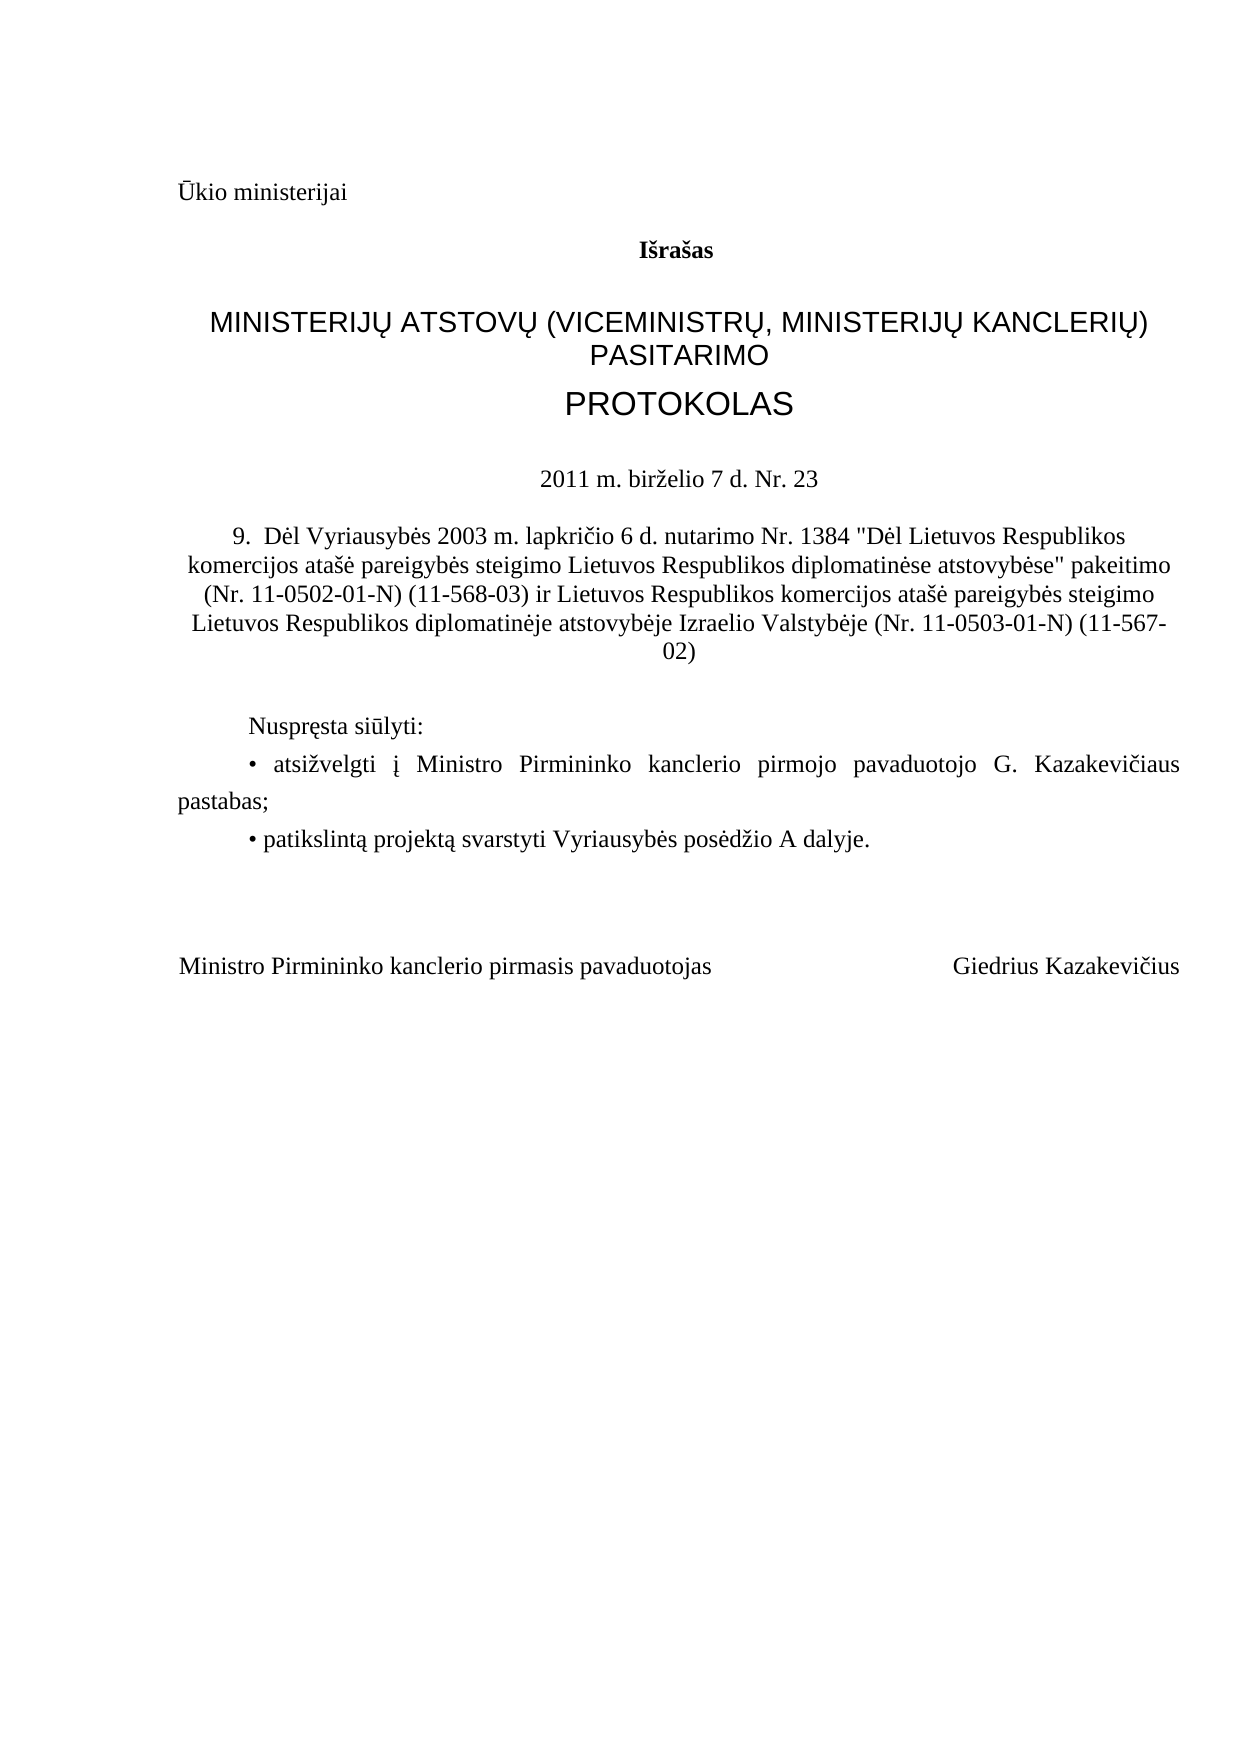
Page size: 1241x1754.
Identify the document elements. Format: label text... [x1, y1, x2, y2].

table_header Giedrius Kazakevičius [880, 939, 1181, 992]
text Išrašas [177, 235, 1181, 263]
text 2011 m. birželio 7 d. Nr. 23 [177, 464, 1181, 493]
text PROTOKOLAS [177, 384, 1181, 423]
text 9. Dėl Vyriausybės 2003 m. lapkričio 6 d. nutarimo Nr. 1384 "Dėl Lietuvos Respublikos komercijos atašė pareigybės steigimo Lietuvos Respublikos diplomatinėse atstovybėse" pakeitimo (Nr. 11-0502-01-N) (11-568-03) ir Lietuvos Respublikos komercijos atašė pareigybės steigimo Lietuvos Respublikos diplomatinėje atstovybėje Izraelio Valstybėje (Nr. 11-0503-01-N) (11-567-02) [177, 521, 1181, 665]
table_header Ministro Pirmininko kanclerio pirmasis pavaduotojas [177, 939, 880, 992]
text Ūkio ministerijai [177, 177, 1181, 206]
text MINISTERIJŲ ATSTOVŲ (VICEMINISTRŲ, MINISTERIJŲ KANCLERIŲ) PASITARIMO [177, 305, 1181, 372]
text • patikslintą projektą svarstyti Vyriausybės posėdžio A dalyje. [177, 815, 1181, 853]
text • atsižvelgti į Ministro Pirmininko kanclerio pirmojo pavaduotojo G. Kazakevičiaus pastabas; [177, 740, 1181, 815]
text Nuspręsta siūlyti: [177, 703, 1181, 740]
